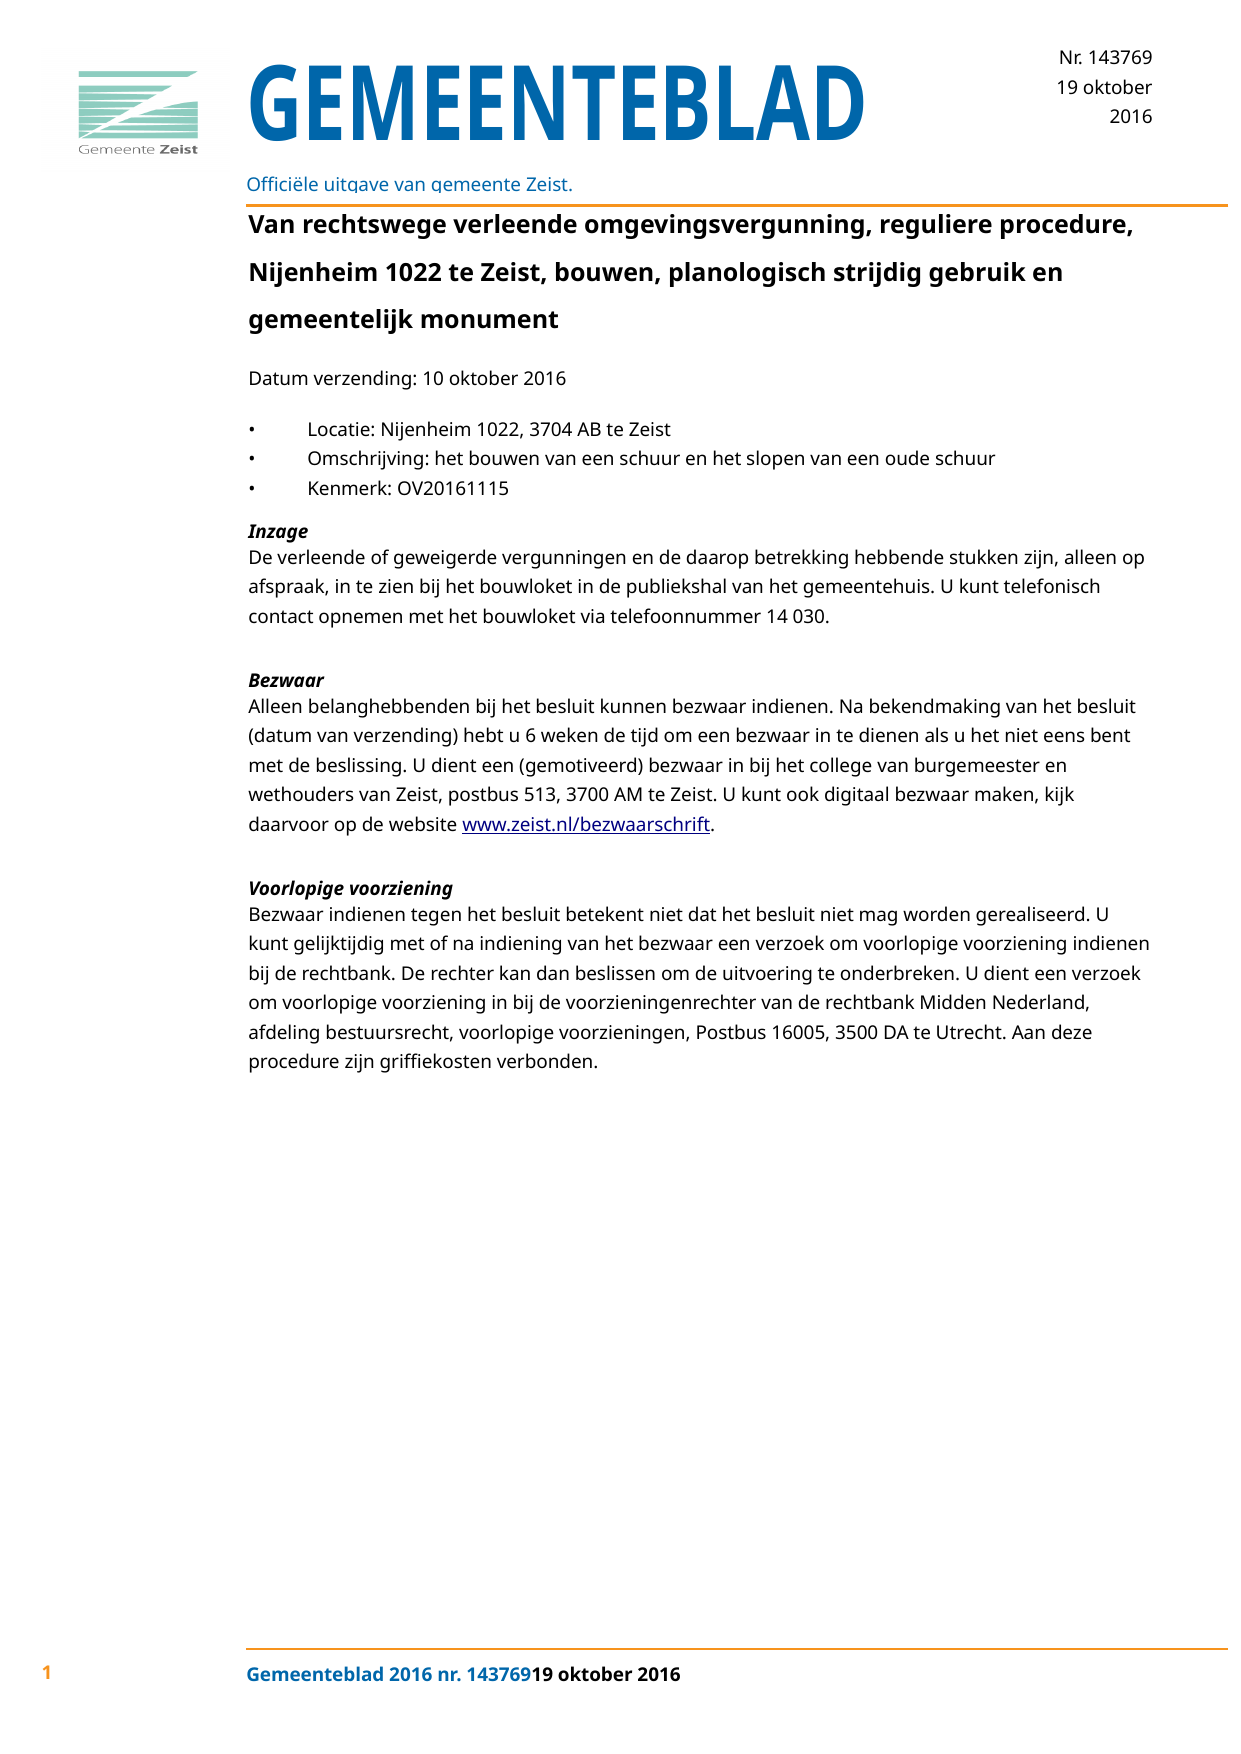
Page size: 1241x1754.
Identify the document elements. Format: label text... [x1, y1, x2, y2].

text Datum verzending: 10 oktober 2016 [248, 366, 1152, 391]
list Kenmerk: OV20161115 [248, 475, 1152, 501]
text Bezwaar indienen tegen het besluit betekent niet dat het besluit niet mag worden gerealiseerd. U kunt gelijktijdig met of na indiening van het bezwaar een verzoek om voorlopige voorziening indienen bij de rechtbank. De rechter kan dan beslissen om de uitvoering te onderbreken. U dient een verzoek om voorlopige voorziening in bij de voorzieningenrechter van de rechtbank Midden Nederland, afdeling bestuursrecht, voorlopige voorzieningen, Postbus 16005, 3500 DA te Utrecht. Aan deze procedure zijn griffiekosten verbonden. [248, 901, 1152, 1074]
list Omschrijving: het bouwen van een schuur en het slopen van een oude schuur [248, 446, 1152, 471]
text Alleen belanghebbenden bij het besluit kunnen bezwaar indienen. Na bekendmaking van het besluit (datum van verzending) hebt u 6 weken de tijd om een bezwaar in te dienen als u het niet eens bent met de beslissing. U dient een (gemotiveerd) bezwaar in bij het college van burgemeester en wethouders van Zeist, postbus 513, 3700 AM te Zeist. U kunt ook digitaal bezwaar maken, kijk daarvoor op de website www.zeist.nl/bezwaarschrift. [248, 693, 1152, 837]
picture [41, 47, 231, 172]
list Locatie: Nijenheim 1022, 3704 AB te Zeist [248, 416, 1152, 442]
text De verleende of geweigerde vergunningen en de daarop betrekking hebbende stukken zijn, alleen op afspraak, in te zien bij het bouwloket in de publiekshal van het gemeentehuis. U kunt telefonisch contact opnemen met het bouwloket via telefoonnummer 14 030. [248, 544, 1152, 629]
text Van rechtswege verleende omgevingsvergunning, reguliere procedure, Nijenheim 1022 te Zeist, bouwen, planologisch strijdig gebruik en gemeentelijk monument [248, 207, 1152, 336]
text Bezwaar [248, 667, 1152, 693]
text Inzage [248, 518, 1152, 544]
text Voorlopige voorziening [248, 875, 1152, 901]
